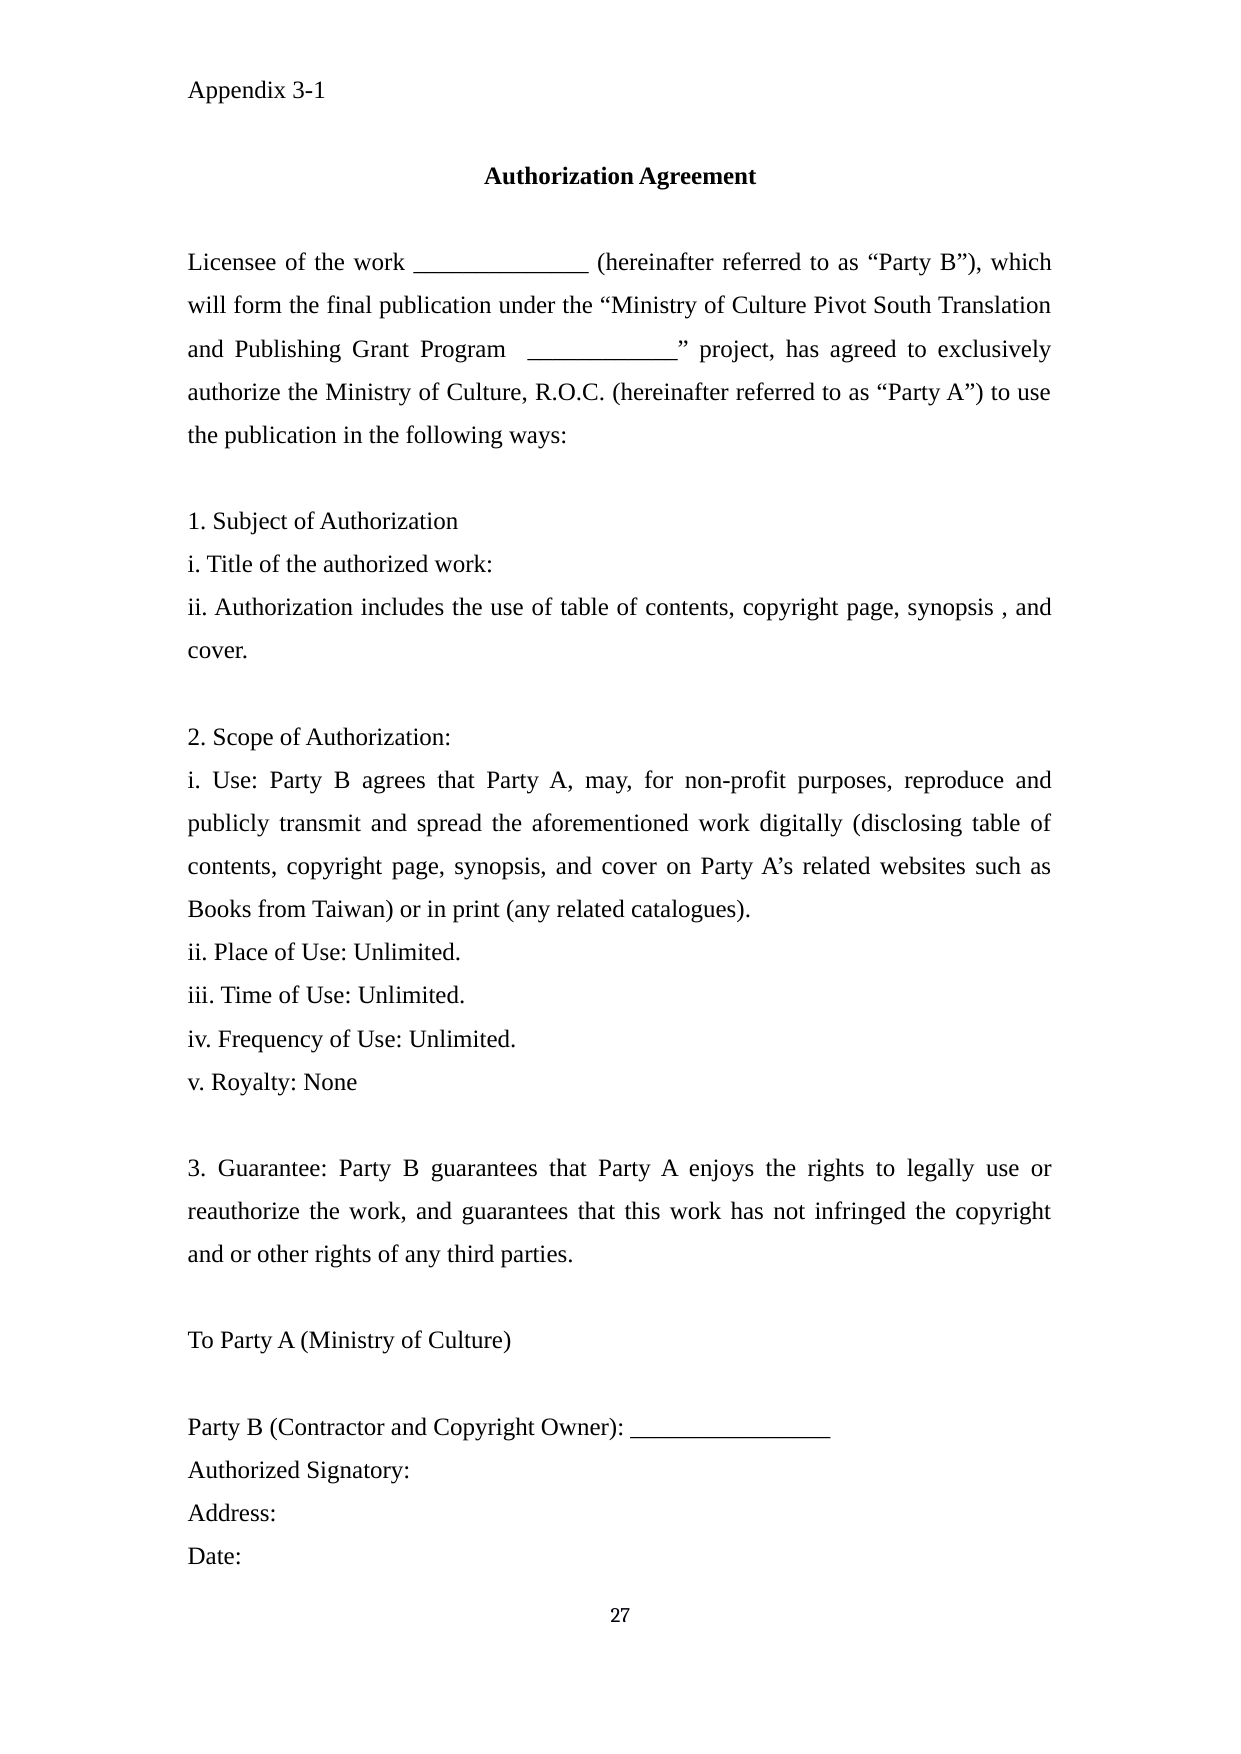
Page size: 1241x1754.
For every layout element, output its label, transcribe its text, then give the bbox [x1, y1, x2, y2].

text v. Royalty: None [187, 1067, 1053, 1096]
text ii. Place of Use: Unlimited. [187, 937, 1053, 966]
text Licensee of the work ______________ (hereinafter referred to as “Party B”), which will form the final publication under the “Ministry of Culture Pivot South Translation and Publishing Grant Program ____________” project, has agreed to exclusively authorize the Ministry of Culture, R.O.C. (hereinafter referred to as “Party A”) to use the publication in the following ways: [187, 247, 1053, 449]
text iii. Time of Use: Unlimited. [187, 981, 1053, 1009]
text Address: [187, 1498, 1053, 1527]
text Date: [187, 1541, 1053, 1570]
text 3. Guarantee: Party B guarantees that Party A enjoys the rights to legally use or reauthorize the work, and guarantees that this work has not infringed the copyright and or other rights of any third parties. [187, 1153, 1053, 1268]
text Authorized Signatory: [187, 1455, 1053, 1484]
text Authorization Agreement [187, 161, 1053, 190]
text 2. Scope of Authorization: [187, 722, 1053, 751]
text 1. Subject of Authorization [187, 506, 1053, 535]
text Party B (Contractor and Copyright Owner): ________________ [187, 1412, 1053, 1441]
text i. Title of the authorized work: [187, 549, 1053, 578]
text To Party A (Ministry of Culture) [187, 1326, 1053, 1354]
text Appendix 3-1 [187, 75, 1053, 104]
text i. Use: Party B agrees that Party A, may, for non-profit purposes, reproduce and publicly transmit and spread the aforementioned work digitally (disclosing table of contents, copyright page, synopsis, and cover on Party A’s related websites such as Books from Taiwan) or in print (any related catalogues). [187, 765, 1053, 923]
text iv. Frequency of Use: Unlimited. [187, 1024, 1053, 1052]
text ii. Authorization includes the use of table of contents, copyright page, synopsis , and cover. [187, 592, 1053, 664]
